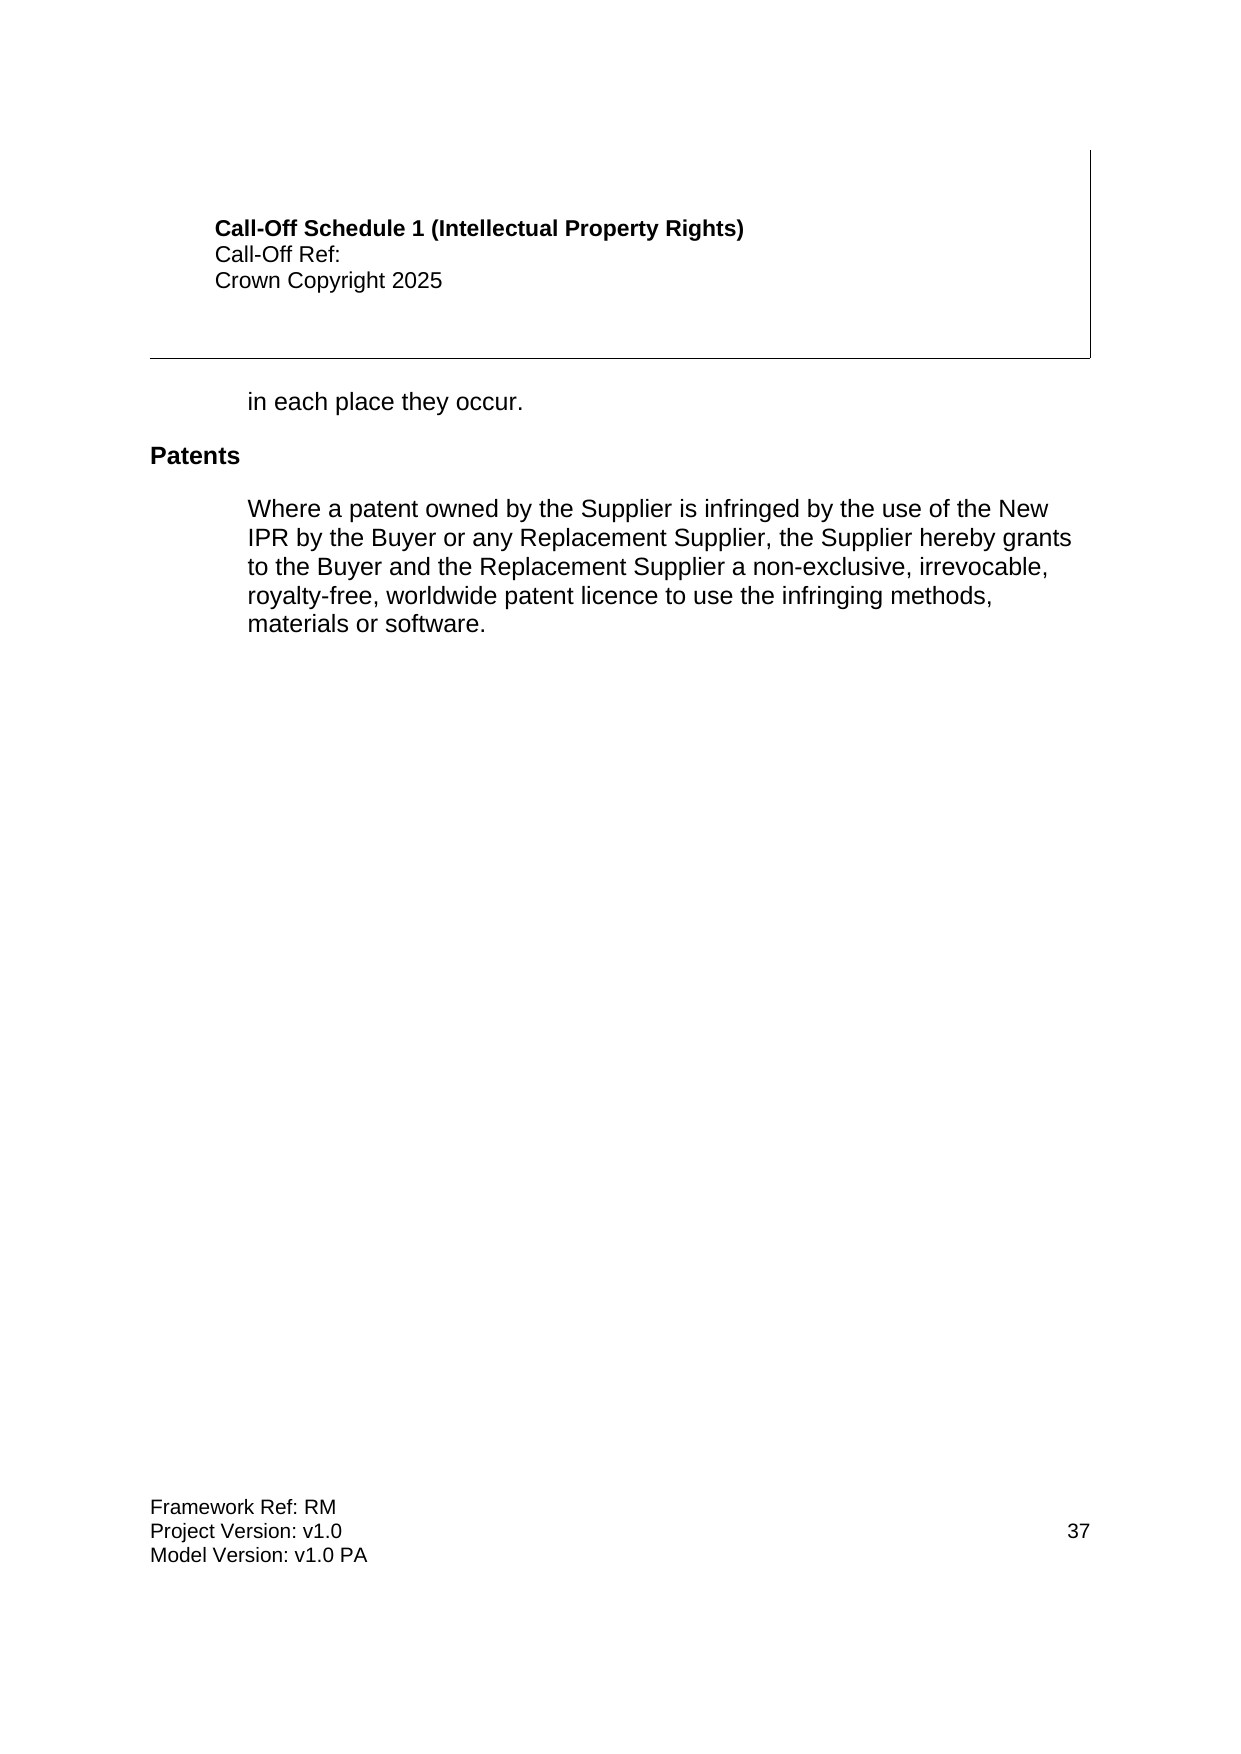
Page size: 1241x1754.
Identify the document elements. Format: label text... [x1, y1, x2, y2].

subtitle Where a patent owned by the Supplier is infringed by the use of the New IPR by the Buyer or any Replacement Supplier, the Supplier hereby grants to the Buyer and the Replacement Supplier a non-exclusive, irrevocable, royalty-free, worldwide patent licence to use the infringing methods, materials or software. [247, 494, 1090, 638]
text in each place they occur. [225, 387, 1090, 416]
subtitle Patents [150, 441, 1090, 469]
